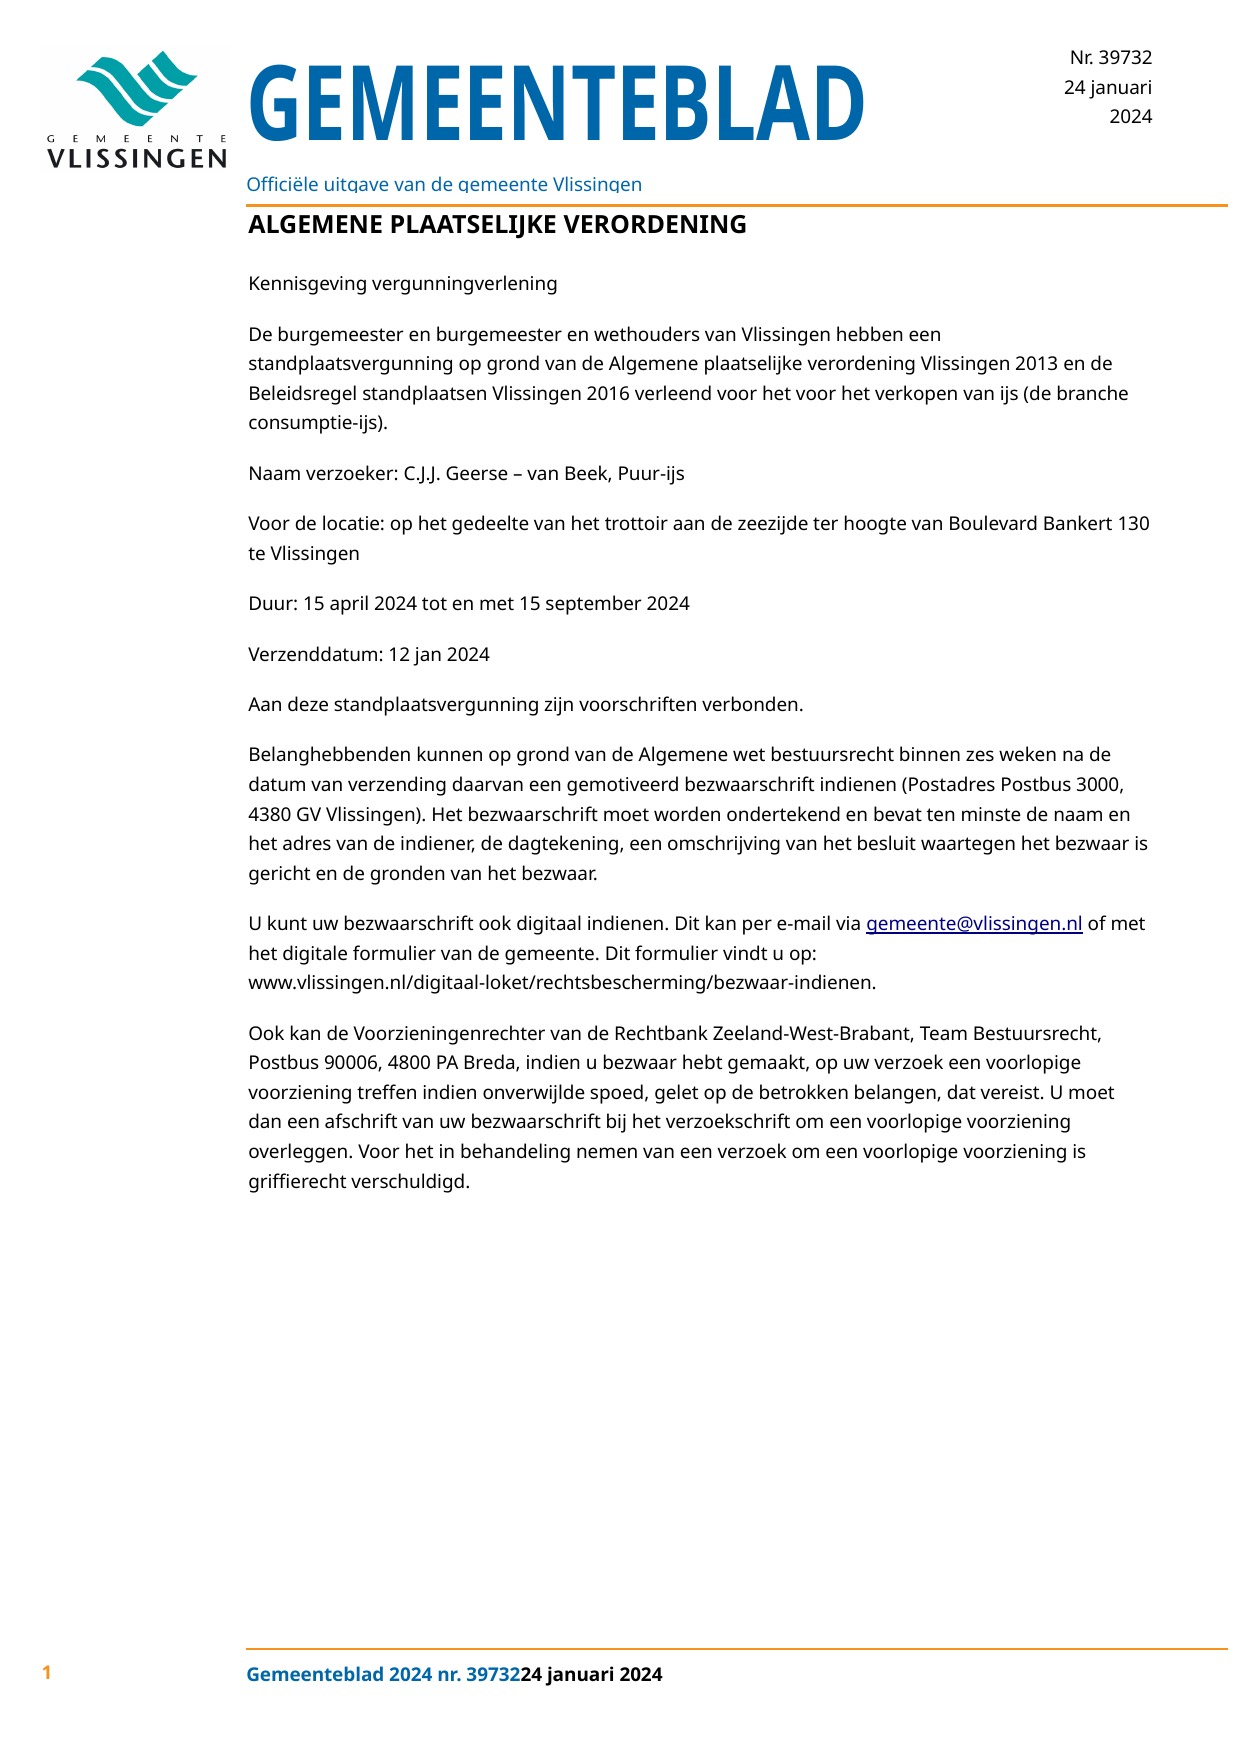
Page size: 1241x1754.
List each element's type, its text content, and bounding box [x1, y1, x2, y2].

text Naam verzoeker: C.J.J. Geerse – van Beek, Puur-ijs [248, 460, 1152, 486]
text De burgemeester en burgemeester en wethouders van Vlissingen hebben een standplaatsvergunning op grond van de Algemene plaatselijke verordening Vlissingen 2013 en de Beleidsregel standplaatsen Vlissingen 2016 verleend voor het voor het verkopen van ijs (de branche consumptie-ijs). [248, 321, 1152, 435]
text Voor de locatie: op het gedeelte van het trottoir aan de zeezijde ter hoogte van Boulevard Bankert 130 te Vlissingen [248, 510, 1152, 566]
text Duur: 15 april 2024 tot en met 15 september 2024 [248, 590, 1152, 616]
text Aan deze standplaatsvergunning zijn voorschriften verbonden. [248, 691, 1152, 717]
text Kennisgeving vergunningverlening [248, 270, 1152, 296]
picture [41, 47, 231, 172]
text Verzenddatum: 12 jan 2024 [248, 641, 1152, 666]
text Ook kan de Voorzieningenrechter van de Rechtbank Zeeland-West-Brabant, Team Bestuursrecht, Postbus 90006, 4800 PA Breda, indien u bezwaar hebt gemaakt, op uw verzoek een voorlopige voorziening treffen indien onverwijlde spoed, gelet op de betrokken belangen, dat vereist. U moet dan een afschrift van uw bezwaarschrift bij het verzoekschrift om een voorlopige voorziening overleggen. Voor het in behandeling nemen van een verzoek om een voorlopige voorziening is griffierecht verschuldigd. [248, 1020, 1152, 1193]
text ALGEMENE PLAATSELIJKE VERORDENING [248, 207, 1152, 241]
text Belanghebbenden kunnen op grond van de Algemene wet bestuursrecht binnen zes weken na de datum van verzending daarvan een gemotiveerd bezwaarschrift indienen (Postadres Postbus 3000, 4380 GV Vlissingen). Het bezwaarschrift moet worden ondertekend en bevat ten minste de naam en het adres van de indiener, de dagtekening, een omschrijving van het besluit waartegen het bezwaar is gericht en de gronden van het bezwaar. [248, 742, 1152, 886]
text U kunt uw bezwaarschrift ook digitaal indienen. Dit kan per e-mail via gemeente@vlissingen.nl of met het digitale formulier van de gemeente. Dit formulier vindt u op: www.vlissingen.nl/digitaal-loket/rechtsbescherming/bezwaar-indienen. [248, 910, 1152, 995]
